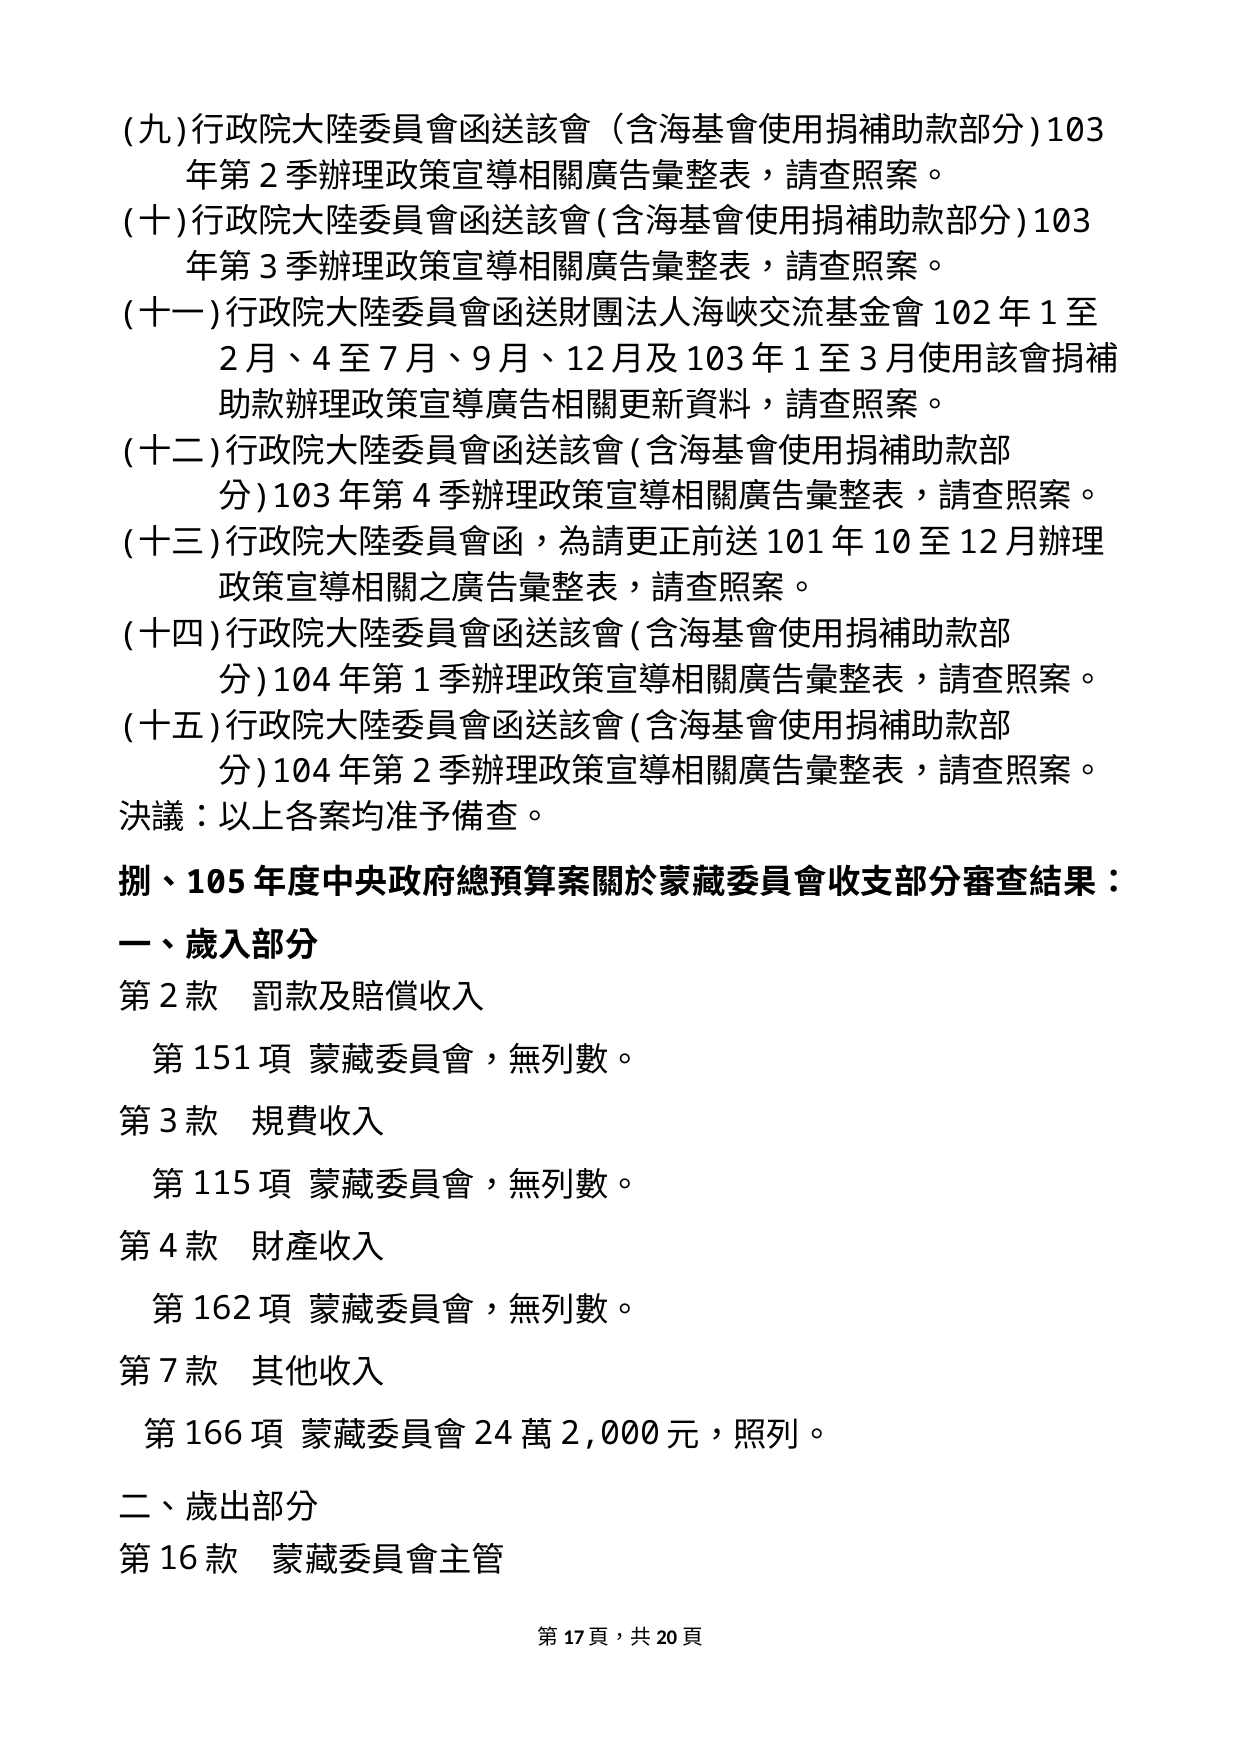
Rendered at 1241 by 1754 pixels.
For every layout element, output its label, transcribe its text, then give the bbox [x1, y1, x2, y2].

text (十)行政院大陸委員會函送該會(含海基會使用捐補助款部分)103年第3季辦理政策宣導相關廣告彙整表，請查照案。 [118, 196, 1122, 288]
text (十一)行政院大陸委員會函送財團法人海峽交流基金會102年1至2月、4至7月、9月、12月及103年1至3月使用該會捐補助款辦理政策宣導廣告相關更新資料，請查照案。 [118, 288, 1122, 425]
text 第166項 蒙藏委員會24萬2,000元，照列。 [143, 1400, 1122, 1463]
text (十三)行政院大陸委員會函，為請更正前送101年10至12月辦理政策宣導相關之廣告彙整表，請查照案。 [118, 517, 1122, 609]
text (十二)行政院大陸委員會函送該會(含海基會使用捐補助款部分)103年第4季辦理政策宣導相關廣告彙整表，請查照案。 [118, 425, 1122, 517]
text 二、歲出部分 [118, 1463, 1240, 1525]
text 第115項 蒙藏委員會，無列數。 [118, 1150, 1122, 1213]
text 決議：以上各案均准予備查。 [118, 792, 1122, 838]
text 第16款 蒙藏委員會主管 [118, 1525, 1122, 1588]
text 一、歲入部分 [118, 900, 1240, 963]
text 第151項 蒙藏委員會，無列數。 [152, 1025, 1122, 1088]
text 第2款 罰款及賠償收入 [118, 963, 1122, 1025]
text 第7款 其他收入 [118, 1338, 1122, 1400]
text 第3款 規費收入 [118, 1088, 1122, 1150]
text 捌、105年度中央政府總預算案關於蒙藏委員會收支部分審查結果： [118, 838, 1123, 900]
text (九)行政院大陸委員會函送該會（含海基會使用捐補助款部分)103年第2季辦理政策宣導相關廣告彙整表，請查照案。 [118, 104, 1122, 196]
text (十五)行政院大陸委員會函送該會(含海基會使用捐補助款部分)104年第2季辦理政策宣導相關廣告彙整表，請查照案。 [118, 700, 1122, 792]
text 第162項 蒙藏委員會，無列數。 [118, 1275, 1122, 1338]
text 第4款 財產收入 [118, 1213, 1122, 1275]
text (十四)行政院大陸委員會函送該會(含海基會使用捐補助款部分)104年第1季辦理政策宣導相關廣告彙整表，請查照案。 [118, 609, 1122, 700]
